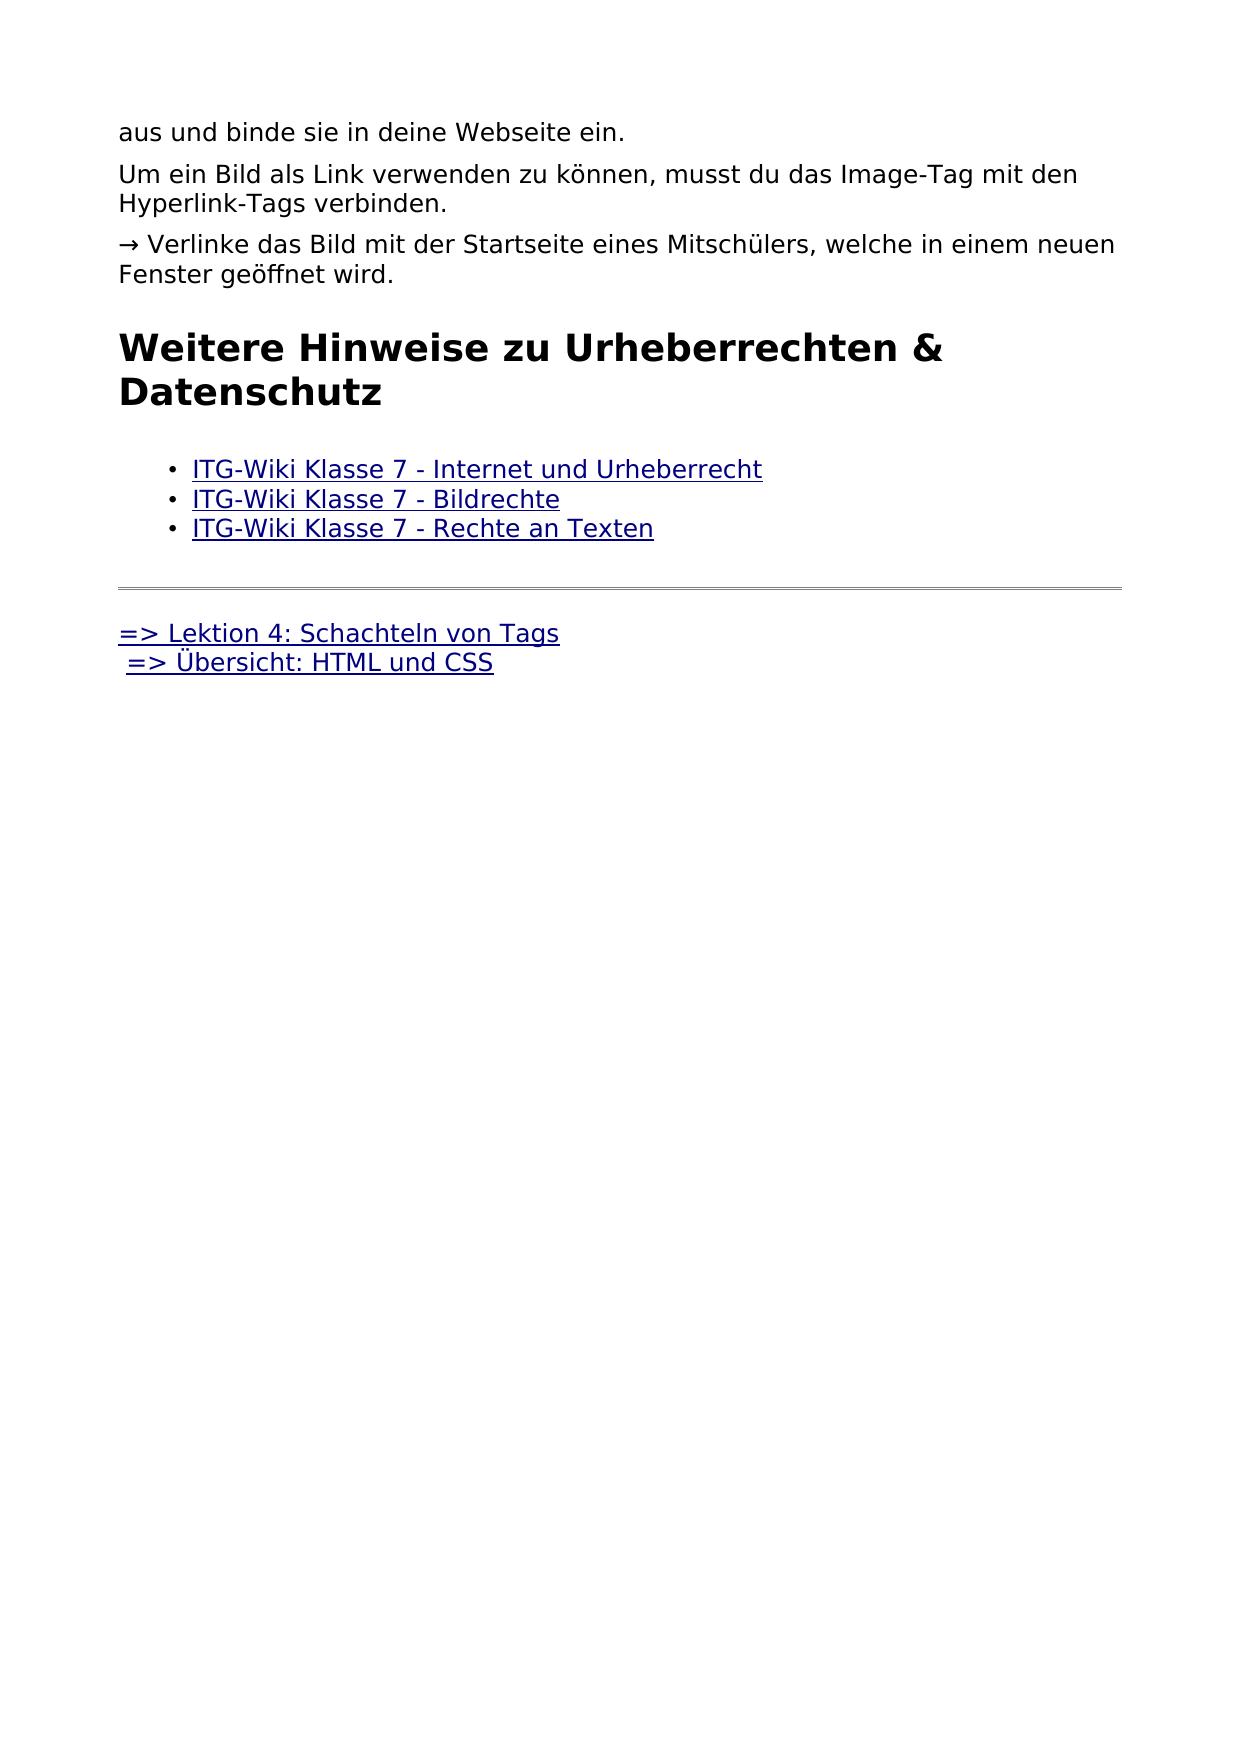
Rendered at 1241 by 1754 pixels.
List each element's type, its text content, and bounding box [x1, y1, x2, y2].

list ITG-Wiki Klasse 7 - Internet und Urheberrecht [177, 456, 1122, 485]
list ITG-Wiki Klasse 7 - Rechte an Texten [177, 514, 1122, 543]
text aus und binde sie in deine Webseite ein. [118, 118, 1122, 147]
text → Verlinke das Bild mit der Startseite eines Mitschülers, welche in einem neuen Fenster geöffnet wird. [118, 231, 1122, 289]
text Um ein Bild als Link verwenden zu können, musst du das Image-Tag mit den Hyperlink-Tags verbinden. [118, 160, 1122, 218]
subtitle Weitere Hinweise zu Urheberrechten & Datenschutz [118, 326, 1122, 414]
list ITG-Wiki Klasse 7 - Bildrechte [177, 485, 1122, 514]
text => Lektion 4: Schachteln von Tags => Übersicht: HTML und CSS [118, 619, 1122, 677]
